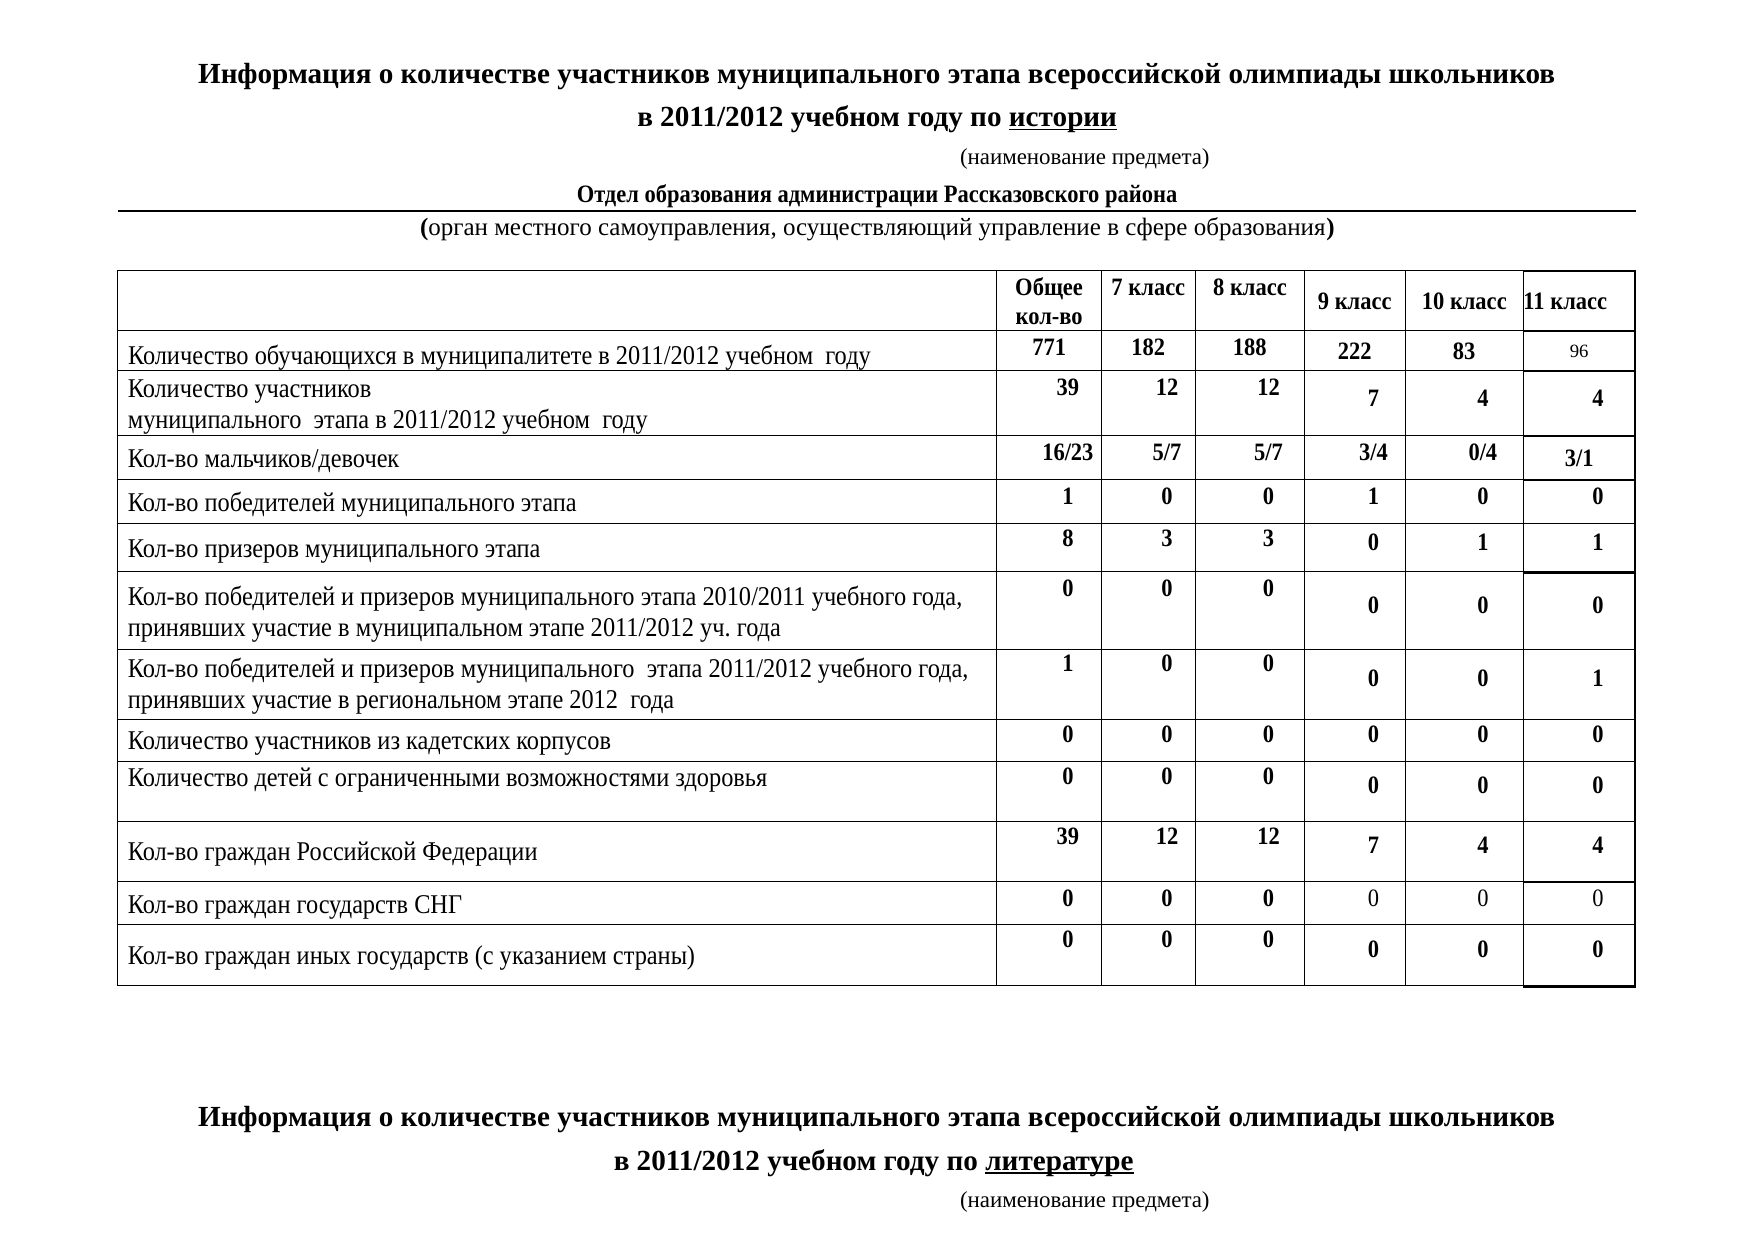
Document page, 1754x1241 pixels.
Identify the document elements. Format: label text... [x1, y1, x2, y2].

table_cell 1 [1524, 524, 1634, 571]
table_cell 0 [1102, 572, 1195, 648]
table_cell 1 [1524, 650, 1634, 719]
table_cell 39 [997, 822, 1101, 881]
table_cell 0 [1196, 925, 1304, 985]
text (наименование предмета) [118, 143, 1636, 169]
table_cell Кол-во граждан иных государств (с указанием страны) [118, 925, 996, 985]
table_cell 5/7 [1196, 436, 1304, 479]
table_cell 0 [1406, 762, 1523, 821]
table_cell 0 [997, 720, 1101, 761]
table_cell 83 [1406, 331, 1523, 370]
table_cell 0 [1196, 762, 1304, 821]
table_cell 0 [1102, 762, 1195, 821]
table_cell 7 [1305, 822, 1405, 881]
table_cell 4 [1406, 371, 1523, 434]
table_cell 0 [997, 762, 1101, 821]
table_cell 0 [1406, 572, 1523, 648]
text (наименование предмета) [118, 1187, 1636, 1213]
table_cell 0 [1524, 762, 1634, 821]
table_cell 0 [1196, 480, 1304, 523]
text Информация о количестве участников муниципального этапа всероссийской олимпиады школьников [118, 1099, 1636, 1133]
table_cell 4 [1406, 822, 1523, 881]
table_header 11 класс [1524, 272, 1634, 329]
table_cell Кол-во граждан Российской Федерации [118, 822, 996, 881]
table_header 9 класс [1305, 271, 1405, 329]
table_cell 0 [997, 572, 1101, 648]
table_cell 0 [1196, 720, 1304, 761]
text Отдел образования администрации Рассказовского района [118, 179, 1636, 210]
table_cell 4 [1524, 822, 1634, 881]
table_cell Кол-во граждан государств СНГ [118, 882, 996, 924]
text в 2011/2012 учебном году по литературе [118, 1143, 1636, 1177]
table_cell 39 [997, 371, 1101, 434]
table_cell 8 [997, 524, 1101, 571]
table_cell 0 [1102, 480, 1195, 523]
table_header 10 класс [1406, 271, 1523, 329]
table_cell Количество обучающихся в муниципалитете в 2011/2012 учебном году [118, 331, 996, 370]
table_cell Кол-во победителей муниципального этапа [118, 480, 996, 523]
table_cell 0 [1102, 650, 1195, 719]
table_cell 0 [997, 882, 1101, 924]
table_cell 4 [1524, 372, 1634, 434]
table_cell 12 [1102, 371, 1195, 434]
table_cell 1 [1406, 524, 1523, 571]
table_cell 0 [1102, 882, 1195, 924]
table_cell 0 [1305, 762, 1405, 821]
table_cell 188 [1196, 331, 1304, 370]
table_cell Количество участников из кадетских корпусов [118, 720, 996, 761]
table_cell 0 [1524, 481, 1634, 523]
table_cell Кол-во победителей и призеров муниципального этапа 2011/2012 учебного года, принявших участие в региональном этапе 2012 года [118, 650, 996, 719]
table_cell 7 [1305, 371, 1405, 434]
table_header [118, 271, 996, 329]
table_cell 3 [1102, 524, 1195, 571]
table_cell 0 [1305, 720, 1405, 761]
table_header 7 класс [1102, 271, 1195, 329]
table_cell 0 [1305, 882, 1405, 924]
table_cell 0 [1196, 882, 1304, 924]
table_cell 3 [1196, 524, 1304, 571]
table_cell Кол-во победителей и призеров муниципального этапа 2010/2011 учебного года, принявших участие в муниципальном этапе 2011/2012 уч. года [118, 572, 996, 648]
table_cell 0 [1524, 883, 1634, 924]
table_cell 0 [1102, 720, 1195, 761]
table_cell 5/7 [1102, 436, 1195, 479]
table_cell 96 [1524, 332, 1634, 370]
table_cell Количество участников муниципального этапа в 2011/2012 учебном году [118, 371, 996, 434]
text Информация о количестве участников муниципального этапа всероссийской олимпиады школьников [118, 56, 1636, 89]
table_cell 16/23 [997, 436, 1101, 479]
table_cell 0 [1305, 925, 1405, 985]
table_cell 0 [1524, 720, 1634, 761]
table_cell Кол-во мальчиков/девочек [118, 436, 996, 479]
text в 2011/2012 учебном году по истории [118, 99, 1636, 133]
table_cell 1 [1305, 480, 1405, 523]
table_cell 771 [997, 331, 1101, 370]
table_cell 0 [1305, 650, 1405, 719]
table_cell 12 [1102, 822, 1195, 881]
table_cell 0 [997, 925, 1101, 985]
table_cell 0 [1406, 720, 1523, 761]
table_cell 0 [1524, 574, 1634, 648]
text (орган местного самоуправления, осуществляющий управление в сфере образования) [118, 212, 1636, 241]
table_cell 0 [1305, 572, 1405, 648]
table_cell 3/4 [1305, 436, 1405, 479]
table_cell 0 [1102, 925, 1195, 985]
table_cell 0 [1196, 650, 1304, 719]
table_header Общее кол-во [997, 271, 1101, 329]
table_cell 0 [1196, 572, 1304, 648]
table_cell 0 [1406, 650, 1523, 719]
table_cell 0 [1406, 480, 1523, 523]
table_cell Кол-во призеров муниципального этапа [118, 524, 996, 571]
table_cell 12 [1196, 822, 1304, 881]
table_cell 0 [1524, 925, 1634, 985]
table_cell 1 [997, 480, 1101, 523]
table_cell 1 [997, 650, 1101, 719]
table_cell 182 [1102, 331, 1195, 370]
table_cell 222 [1305, 331, 1405, 370]
table_cell 12 [1196, 371, 1304, 434]
table_cell 0 [1305, 524, 1405, 571]
table_cell Количество детей с ограниченными возможностями здоровья [118, 762, 996, 821]
table_cell 0/4 [1406, 436, 1523, 479]
table_cell 0 [1406, 882, 1523, 924]
table_header 8 класс [1196, 271, 1304, 329]
table_cell 0 [1406, 925, 1523, 985]
table_cell 3/1 [1524, 437, 1634, 479]
